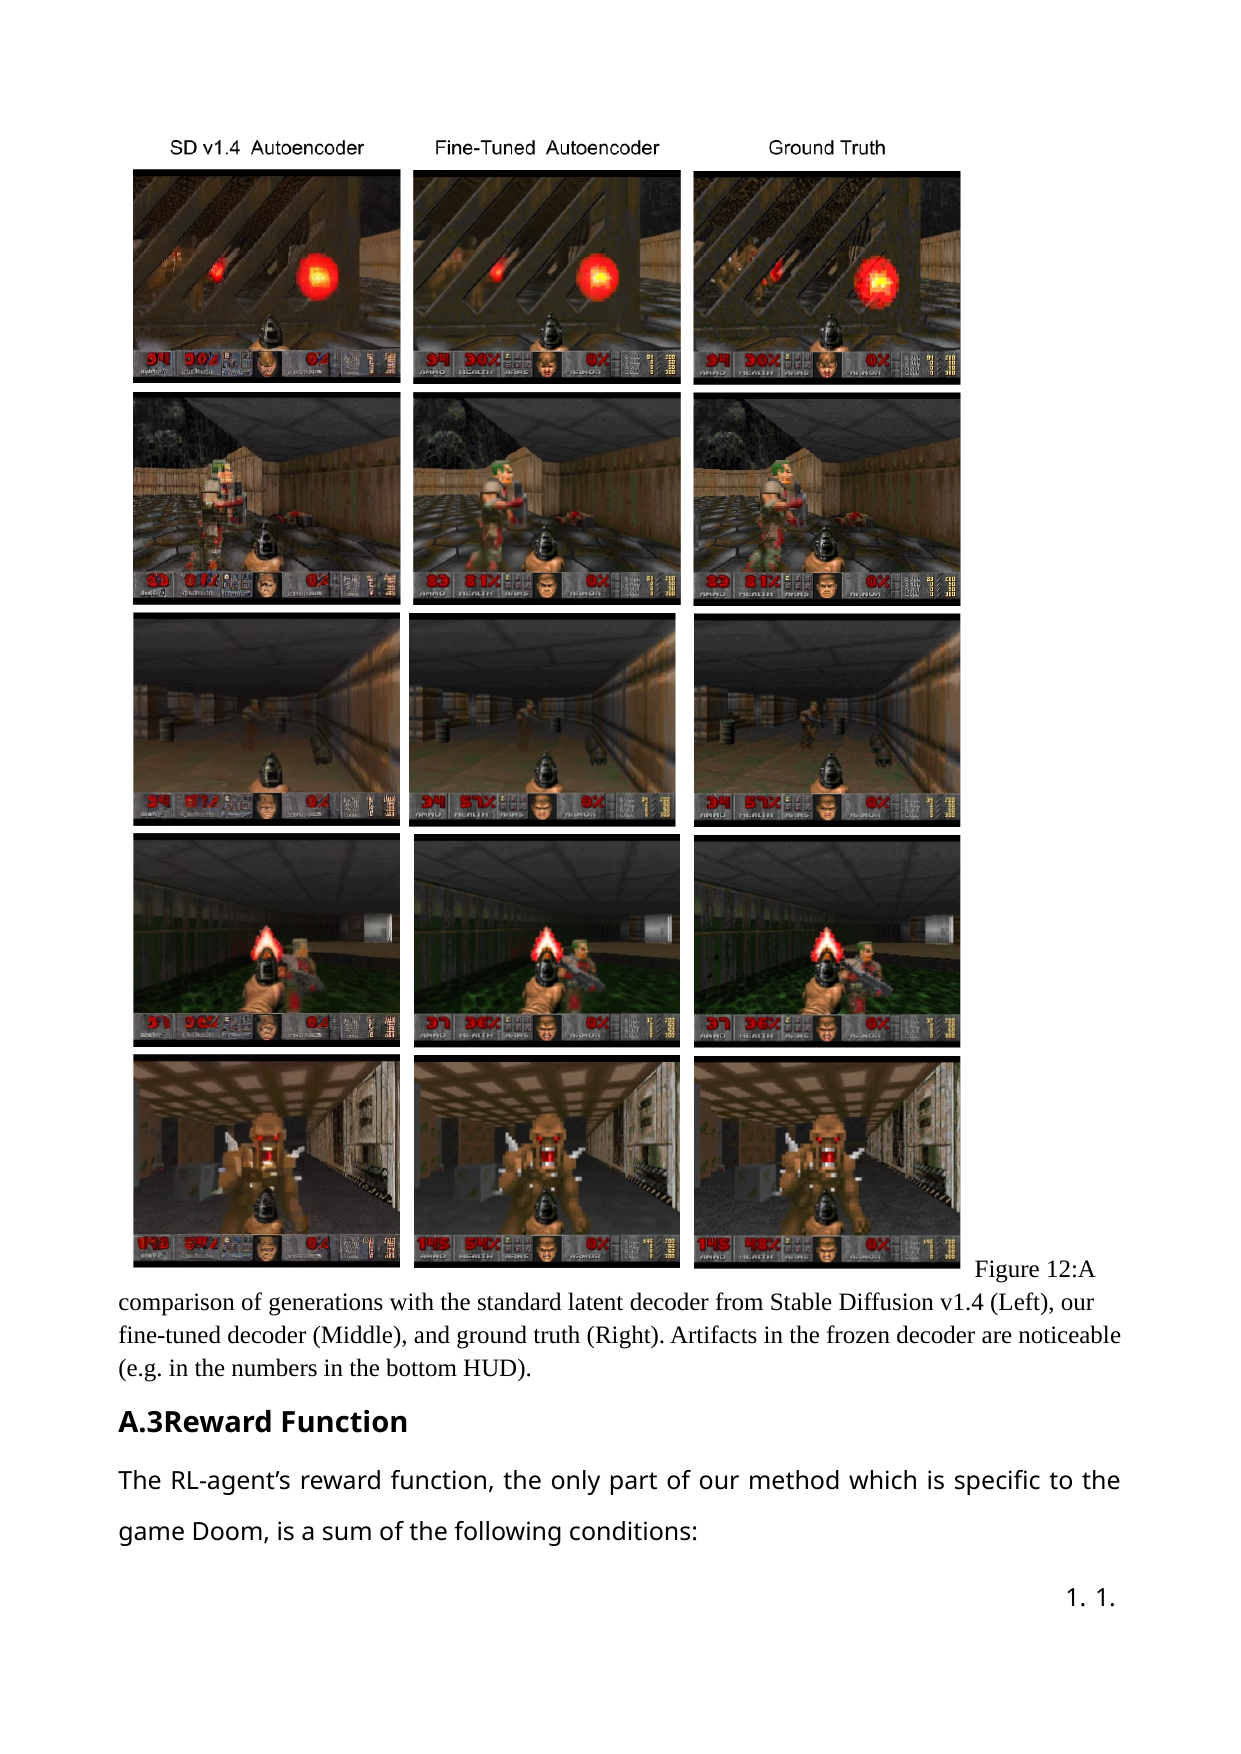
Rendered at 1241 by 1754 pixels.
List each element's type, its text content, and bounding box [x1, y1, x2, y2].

subtitle A.3Reward Function [118, 1401, 1122, 1441]
picture [118, 118, 975, 1278]
text Figure 12:A comparison of generations with the standard latent decoder from Stable Diffusion v1.4 (Left), our fine-tuned decoder (Middle), and ground truth (Right). Artifacts in the frozen decoder are noticeable (e.g. in the numbers in the bottom HUD). [118, 118, 1122, 1382]
list 1. [162, 1580, 1122, 1614]
text The RL-agent’s reward function, the only part of our method which is specific to the game Doom, is a sum of the following conditions: [118, 1463, 1122, 1548]
